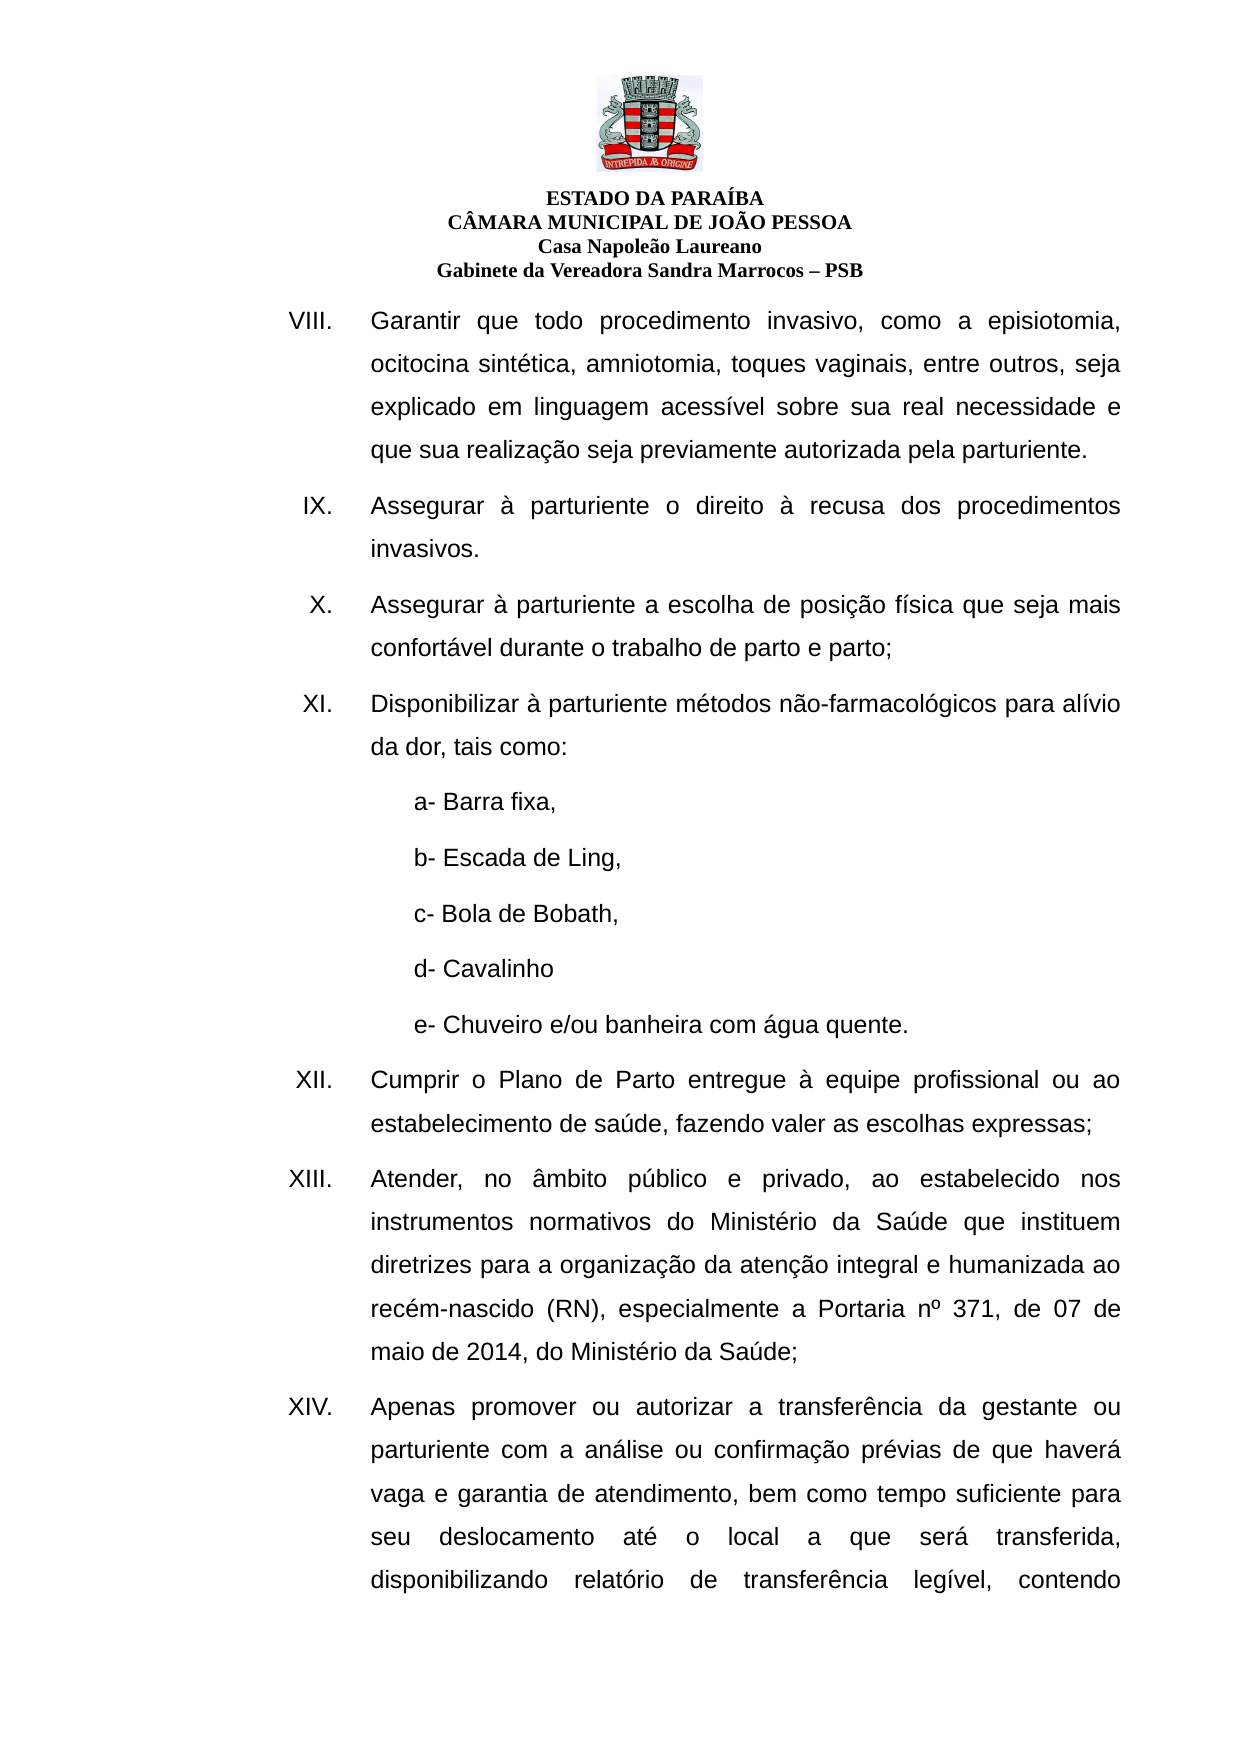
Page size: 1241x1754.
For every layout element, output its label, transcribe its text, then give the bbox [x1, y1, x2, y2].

list Assegurar à parturiente a escolha de posição física que seja mais confortável durante o trabalho de parto e parto; [333, 590, 1122, 662]
list Apenas promover ou autorizar a transferência da gestante ou parturiente com a análise ou confirmação prévias de que haverá vaga e garantia de atendimento, bem como tempo suficiente para seu deslocamento até o local a que será transferida, disponibilizando relatório de transferência legível, contendo [333, 1392, 1122, 1593]
list Disponibilizar à parturiente métodos não-farmacológicos para alívio da dor, tais como: [333, 688, 1122, 760]
list Garantir que todo procedimento invasivo, como a episiotomia, ocitocina sintética, amniotomia, toques vaginais, entre outros, seja explicado em linguagem acessível sobre sua real necessidade e que sua realização seja previamente autorizada pela parturiente. [333, 306, 1122, 464]
list a- Barra fixa, [413, 787, 1122, 816]
list Cumprir o Plano de Parto entregue à equipe profissional ou ao estabelecimento de saúde, fazendo valer as escolhas expressas; [333, 1065, 1122, 1137]
list e- Chuveiro e/ou banheira com água quente. [413, 1010, 1122, 1038]
picture [596, 75, 703, 172]
list Assegurar à parturiente o direito à recusa dos procedimentos invasivos. [333, 491, 1122, 563]
list Atender, no âmbito público e privado, ao estabelecido nos instrumentos normativos do Ministério da Saúde que instituem diretrizes para a organização da atenção integral e humanizada ao recém-nascido (RN), especialmente a Portaria nº 371, de 07 de maio de 2014, do Ministério da Saúde; [333, 1164, 1122, 1365]
list c- Bola de Bobath, [413, 898, 1122, 927]
list d- Cavalinho [413, 954, 1122, 983]
list b- Escada de Ling, [413, 843, 1122, 872]
